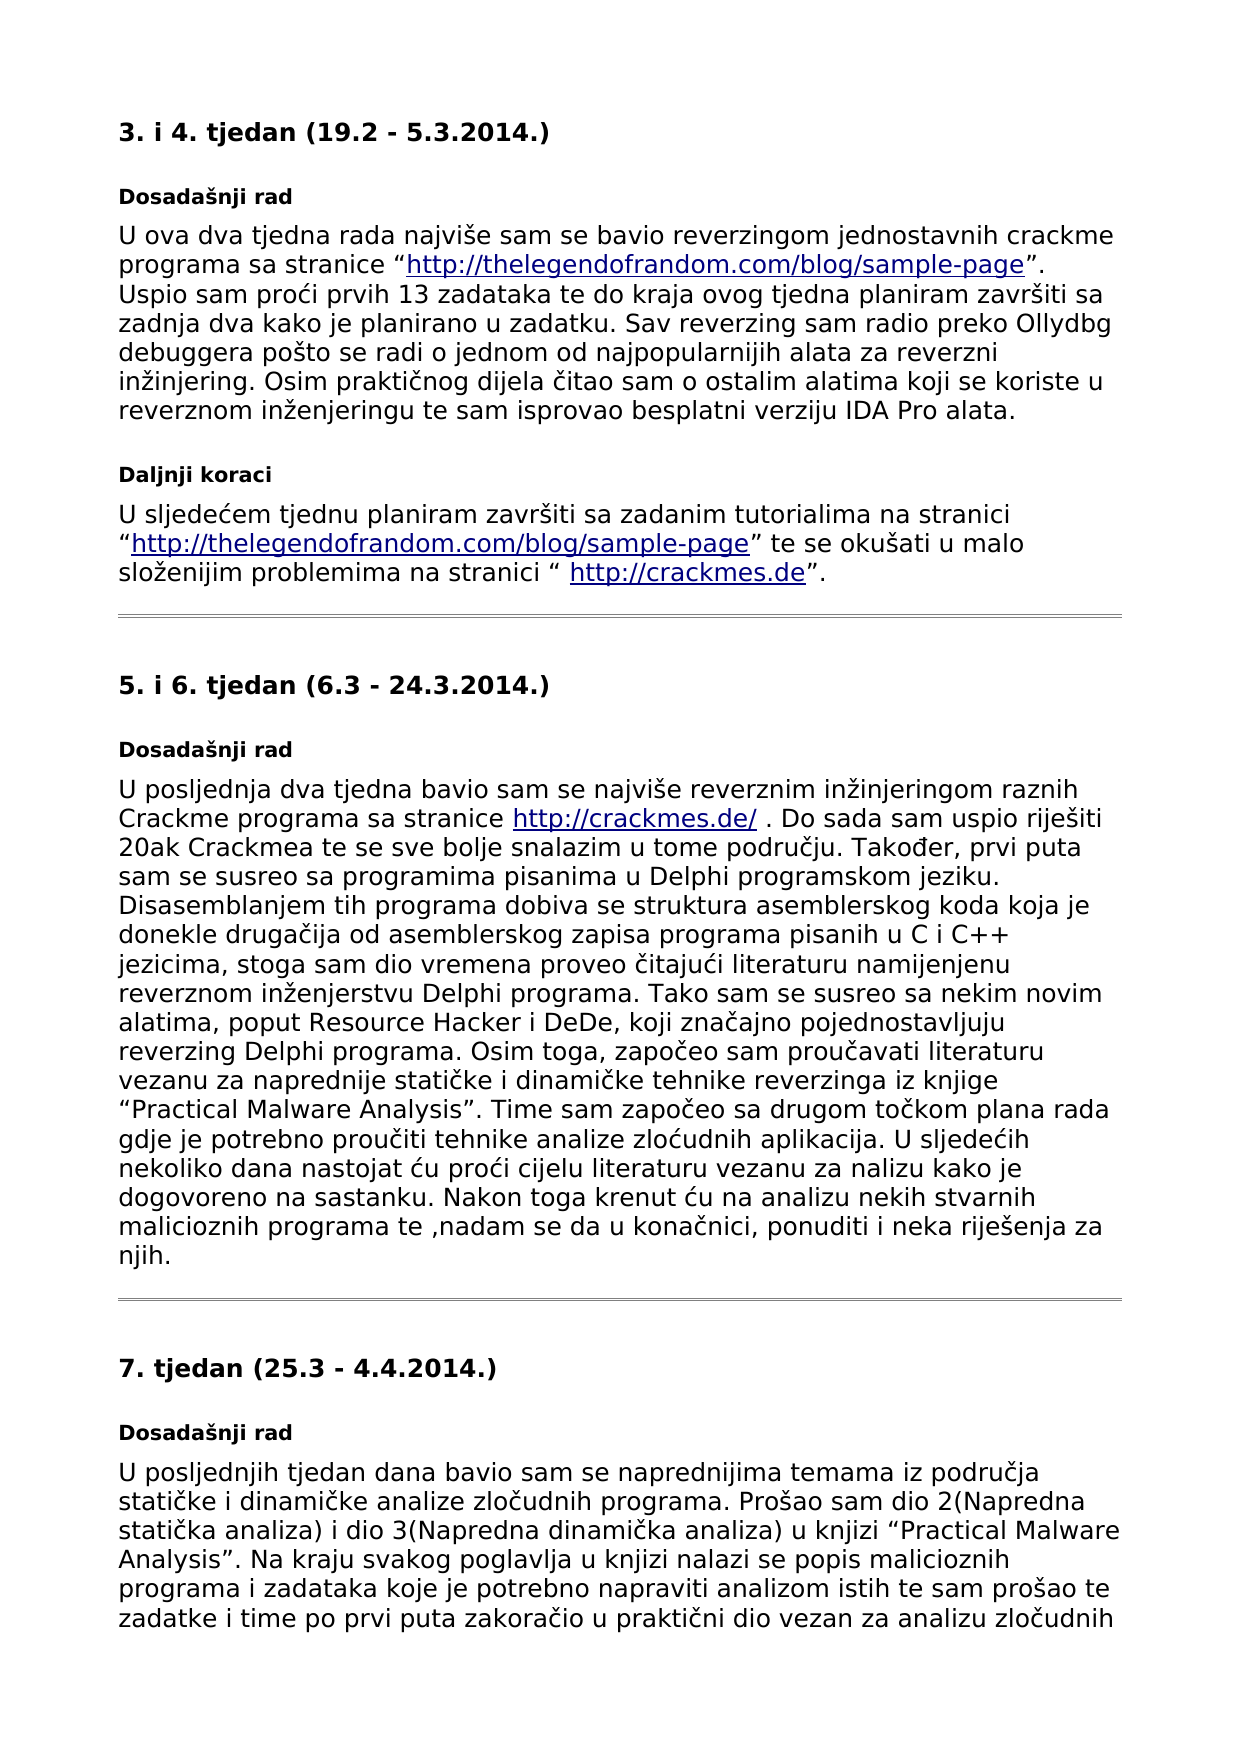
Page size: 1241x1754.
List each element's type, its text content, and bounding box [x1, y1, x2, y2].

text U ova dva tjedna rada najviše sam se bavio reverzingom jednostavnih crackme programa sa stranice “http://thelegendofrandom.com/blog/sample-page”. Uspio sam proći prvih 13 zadataka te do kraja ovog tjedna planiram završiti sa zadnja dva kako je planirano u zadatku. Sav reverzing sam radio preko Ollydbg debuggera pošto se radi o jednom od najpopularnijih alata za reverzni inžinjering. Osim praktičnog dijela čitao sam o ostalim alatima koji se koriste u reverznom inženjeringu te sam isprovao besplatni verziju IDA Pro alata. [118, 222, 1122, 426]
text U posljednja dva tjedna bavio sam se najviše reverznim inžinjeringom raznih Crackme programa sa stranice http://crackmes.de/ . Do sada sam uspio riješiti 20ak Crackmea te se sve bolje snalazim u tome području. Također, prvi puta sam se susreo sa programima pisanima u Delphi programskom jeziku. Disasemblanjem tih programa dobiva se struktura asemblerskog koda koja je donekle drugačija od asemblerskog zapisa programa pisanih u C i C++ jezicima, stoga sam dio vremena proveo čitajući literaturu namijenjenu reverznom inženjerstvu Delphi programa. Tako sam se susreo sa nekim novim alatima, poput Resource Hacker i DeDe, koji značajno pojednostavljuju reverzing Delphi programa. Osim toga, započeo sam proučavati literaturu vezanu za naprednije statičke i dinamičke tehnike reverzinga iz knjige “Practical Malware Analysis”. Time sam započeo sa drugom točkom plana rada gdje je potrebno proučiti tehnike analize zloćudnih aplikacija. U sljedećih nekoliko dana nastojat ću proći cijelu literaturu vezanu za nalizu kako je dogovoreno na sastanku. Nakon toga krenut ću na analizu nekih stvarnih malicioznih programa te ,nadam se da u konačnici, ponuditi i neka riješenja za njih. [118, 775, 1122, 1271]
text U sljedećem tjednu planiram završiti sa zadanim tutorialima na stranici “http://thelegendofrandom.com/blog/sample-page” te se okušati u malo složenijim problemima na stranici “ http://crackmes.de”. [118, 500, 1122, 587]
text U posljednjih tjedan dana bavio sam se naprednijima temama iz područja statičke i dinamičke analize zločudnih programa. Prošao sam dio 2(Napredna statička analiza) i dio 3(Napredna dinamička analiza) u knjizi “Practical Malware Analysis”. Na kraju svakog poglavlja u knjizi nalazi se popis malicioznih programa i zadataka koje je potrebno napraviti analizom istih te sam prošao te zadatke i time po prvi puta zakoračio u praktični dio vezan za analizu zločudnih [118, 1458, 1122, 1633]
subtitle 5. i 6. tjedan (6.3 - 24.3.2014.) [118, 671, 1122, 701]
subtitle Dosadašnji rad [118, 738, 1122, 762]
subtitle Dosadašnji rad [118, 185, 1122, 209]
subtitle Daljnji koraci [118, 463, 1122, 487]
subtitle Dosadašnji rad [118, 1421, 1122, 1445]
subtitle 3. i 4. tjedan (19.2 - 5.3.2014.) [118, 118, 1122, 147]
subtitle 7. tjedan (25.3 - 4.4.2014.) [118, 1354, 1122, 1384]
